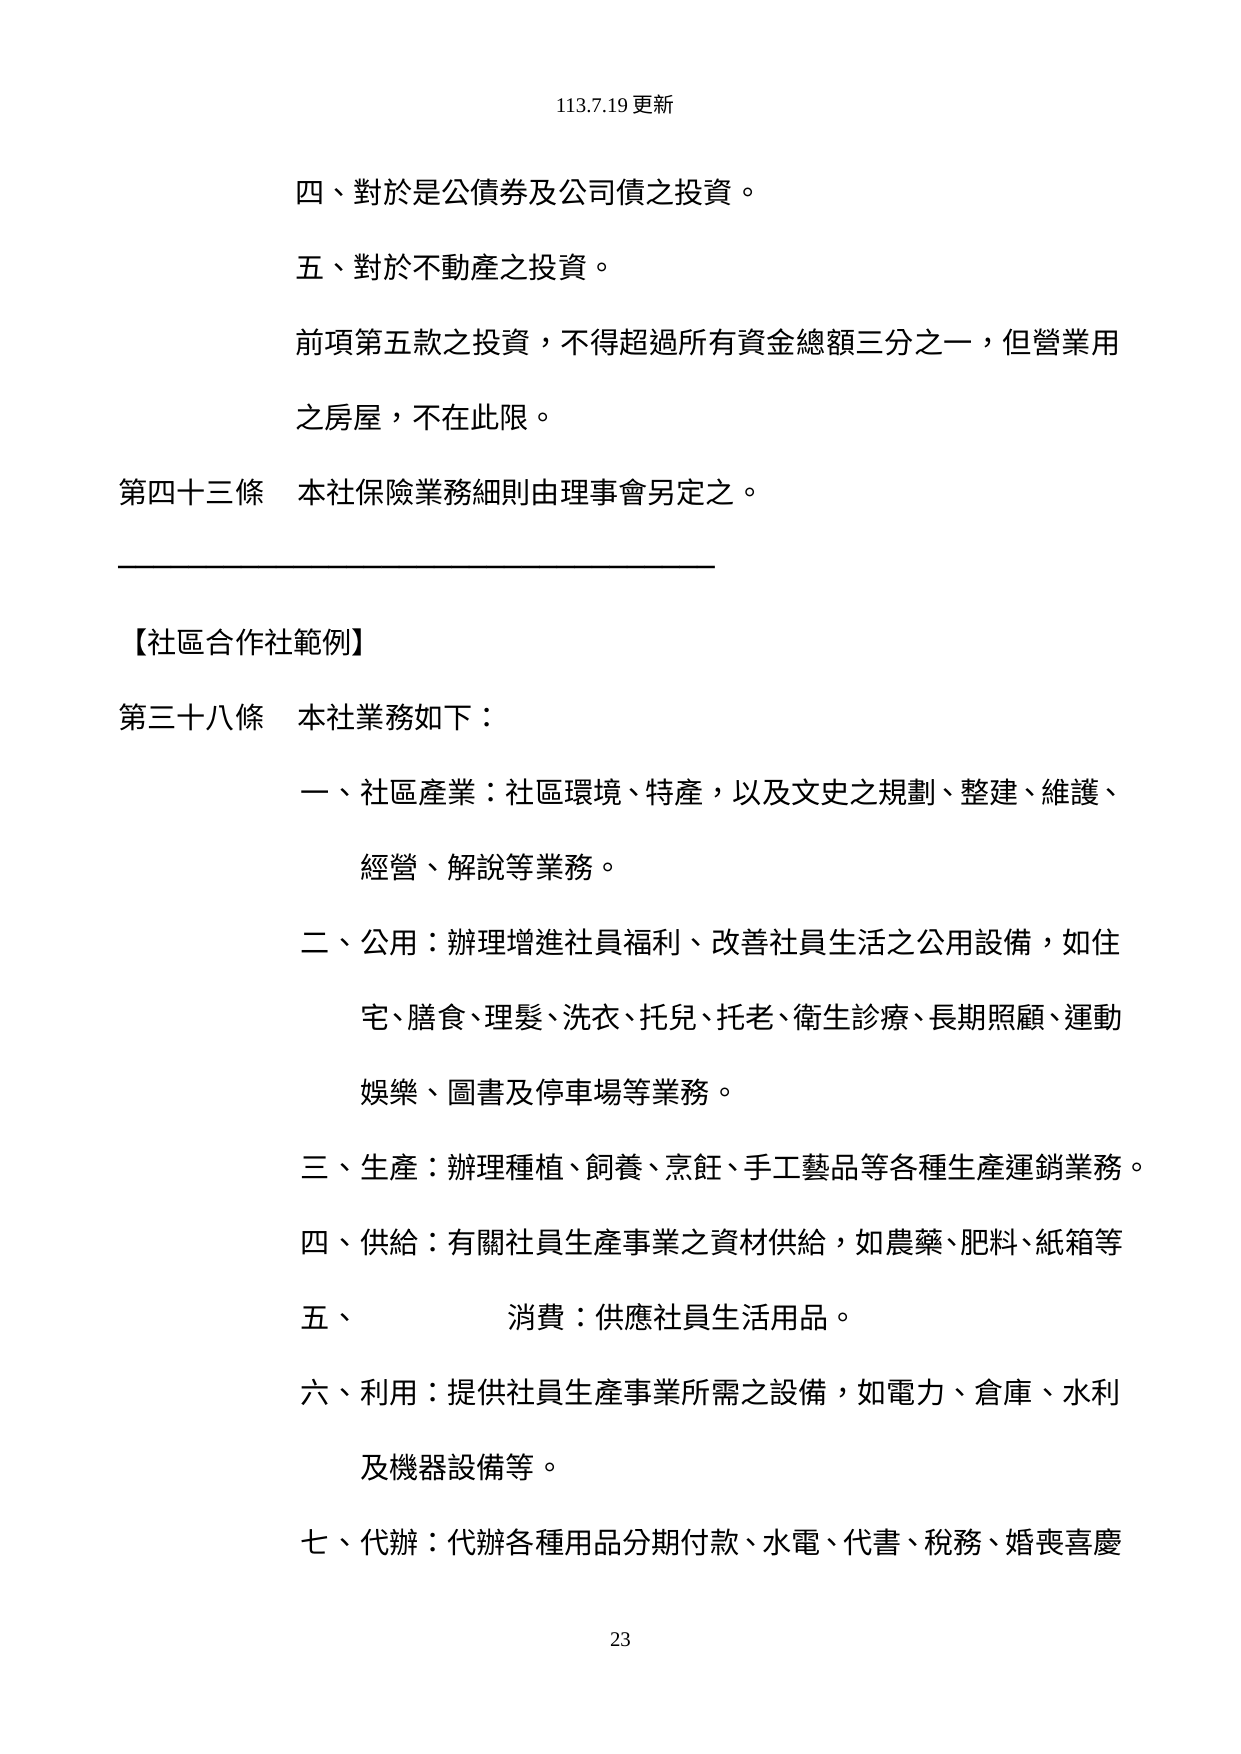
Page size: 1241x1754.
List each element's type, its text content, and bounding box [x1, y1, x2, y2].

text 四、對於是公債券及公司債之投資。 [295, 153, 1122, 228]
text ────────────────────────────────── [118, 528, 1122, 603]
list 社區產業：社區環境、特產，以及文史之規劃、整建、維護、經營、解說等業務。 [301, 753, 1122, 903]
list 本社業務如下： [118, 678, 1122, 753]
text 五、對於不動產之投資。 [295, 228, 1122, 303]
list 公用：辦理增進社員福利、改善社員生活之公用設備，如住宅、膳食、理髮、洗衣、托兒、托老、衛生診療、長期照顧、運動娛樂、圖書及停車場等業務。 [301, 903, 1122, 1128]
list 本社保險業務細則由理事會另定之。 [118, 453, 1122, 528]
list 供給：有關社員生產事業之資材供給，如農藥、肥料、紙箱等。 [301, 1203, 1122, 1278]
text 【社區合作社範例】 [118, 603, 1122, 678]
text 前項第五款之投資，不得超過所有資金總額三分之一，但營業用之房屋，不在此限。 [295, 303, 1122, 453]
list 代辦：代辦各種用品分期付款、水電、代書、稅務、婚喪喜慶 [301, 1503, 1122, 1578]
list 利用：提供社員生產事業所需之設備，如電力、倉庫、水利及機器設備等。 [301, 1353, 1122, 1503]
list 生產：辦理種植、飼養、烹飪、手工藝品等各種生產運銷業務。 [301, 1128, 1122, 1203]
list 消費：供應社員生活用品。 [301, 1278, 1122, 1353]
